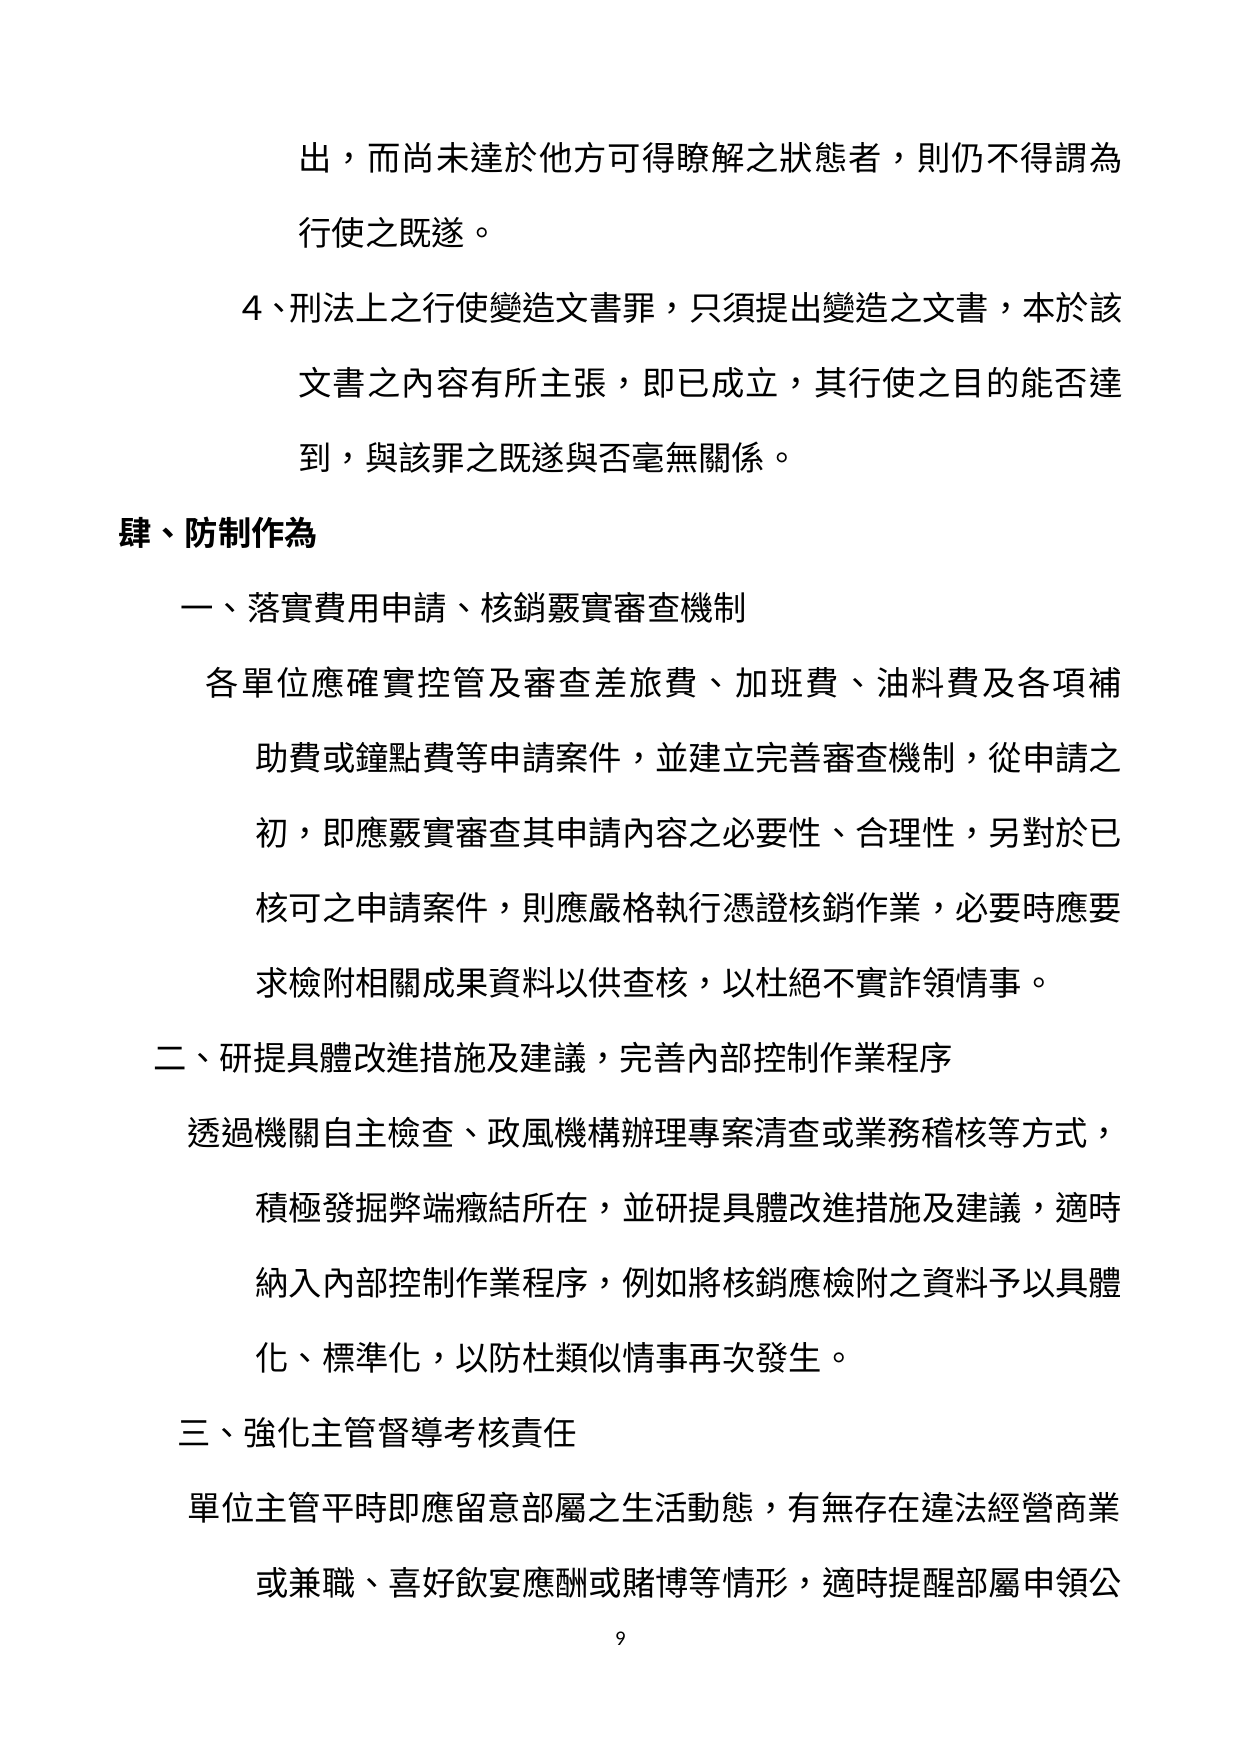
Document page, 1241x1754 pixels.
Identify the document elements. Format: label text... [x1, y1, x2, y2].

text 三、強化主管督導考核責任 [168, 1393, 1122, 1468]
text 各單位應確實控管及審查差旅費、加班費、油料費及各項補 助費或鐘點費等申請案件，並建立完善審查機制，從申請之初，即應覈實審查其申請內容之必要性、合理性，另對於已核可之申請案件，則應嚴格執行憑證核銷作業，必要時應要求檢附相關成果資料以供查核，以杜絕不實詐領情事。 [118, 643, 1122, 1018]
text 透過機關自主檢查、政風機構辦理專案清查或業務稽核等方式，積極發掘弊端癥結所在，並研提具體改進措施及建議，適時納入內部控制作業程序，例如將核銷應檢附之資料予以具體化、標準化，以防杜類似情事再次發生。 [118, 1093, 1122, 1393]
text 一、落實費用申請、核銷覈實審查機制 [180, 568, 1122, 643]
text 肆、防制作為 [118, 493, 1122, 568]
text 二、研提具體改進措施及建議，完善內部控制作業程序 [118, 1018, 1122, 1093]
text ４、刑法上之行使變造文書罪，只須提出變造之文書，本於該文書之內容有所主張，即已成立，其行使之目的能否達到，與該罪之既遂與否毫無關係。 [235, 268, 1122, 493]
text 出，而尚未達於他方可得瞭解之狀態者，則仍不得謂為行使之既遂。 [235, 118, 1122, 268]
text 單位主管平時即應留意部屬之生活動態，有無存在違法經營商業或兼職、喜好飲宴應酬或賭博等情形，適時提醒部屬申領公 [118, 1468, 1122, 1618]
